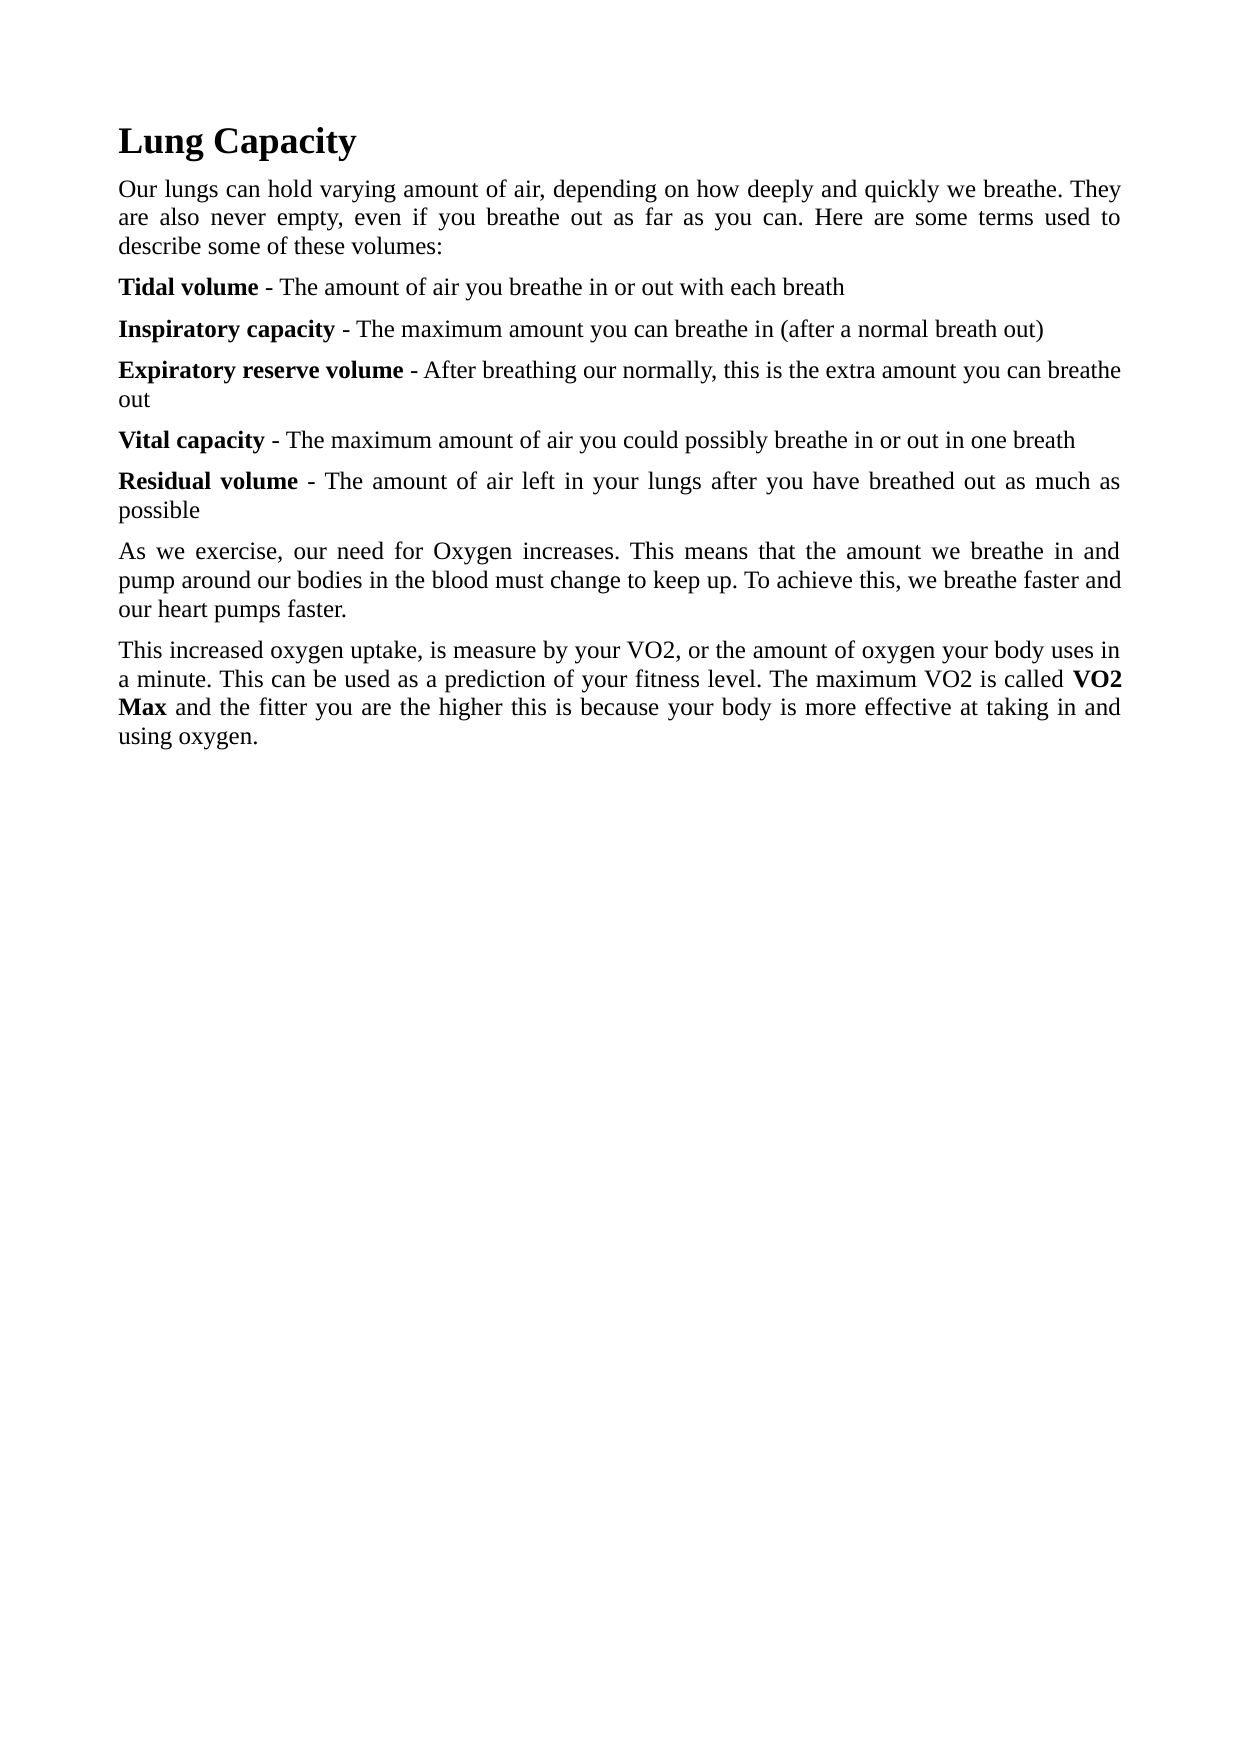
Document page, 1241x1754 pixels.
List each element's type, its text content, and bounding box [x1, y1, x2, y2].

subtitle Lung Capacity [118, 118, 1122, 161]
text As we exercise, our need for Oxygen increases. This means that the amount we breathe in and pump around our bodies in the blood must change to keep up. To achieve this, we breathe faster and our heart pumps faster. [118, 536, 1122, 622]
text Vital capacity - The maximum amount of air you could possibly breathe in or out in one breath [118, 425, 1122, 454]
text Inspiratory capacity - The maximum amount you can breathe in (after a normal breath out) [118, 314, 1122, 342]
text Expiratory reserve volume - After breathing our normally, this is the extra amount you can breathe out [118, 355, 1122, 412]
text This increased oxygen uptake, is measure by your VO2, or the amount of oxygen your body uses in a minute. This can be used as a prediction of your fitness level. The maximum VO2 is called VO2 Max and the fitter you are the higher this is because your body is more effective at taking in and using oxygen. [118, 635, 1122, 750]
text Tidal volume - The amount of air you breathe in or out with each breath [118, 272, 1122, 301]
text Residual volume - The amount of air left in your lungs after you have breathed out as much as possible [118, 466, 1122, 524]
text Our lungs can hold varying amount of air, depending on how deeply and quickly we breathe. They are also never empty, even if you breathe out as far as you can. Here are some terms used to describe some of these volumes: [118, 174, 1122, 260]
